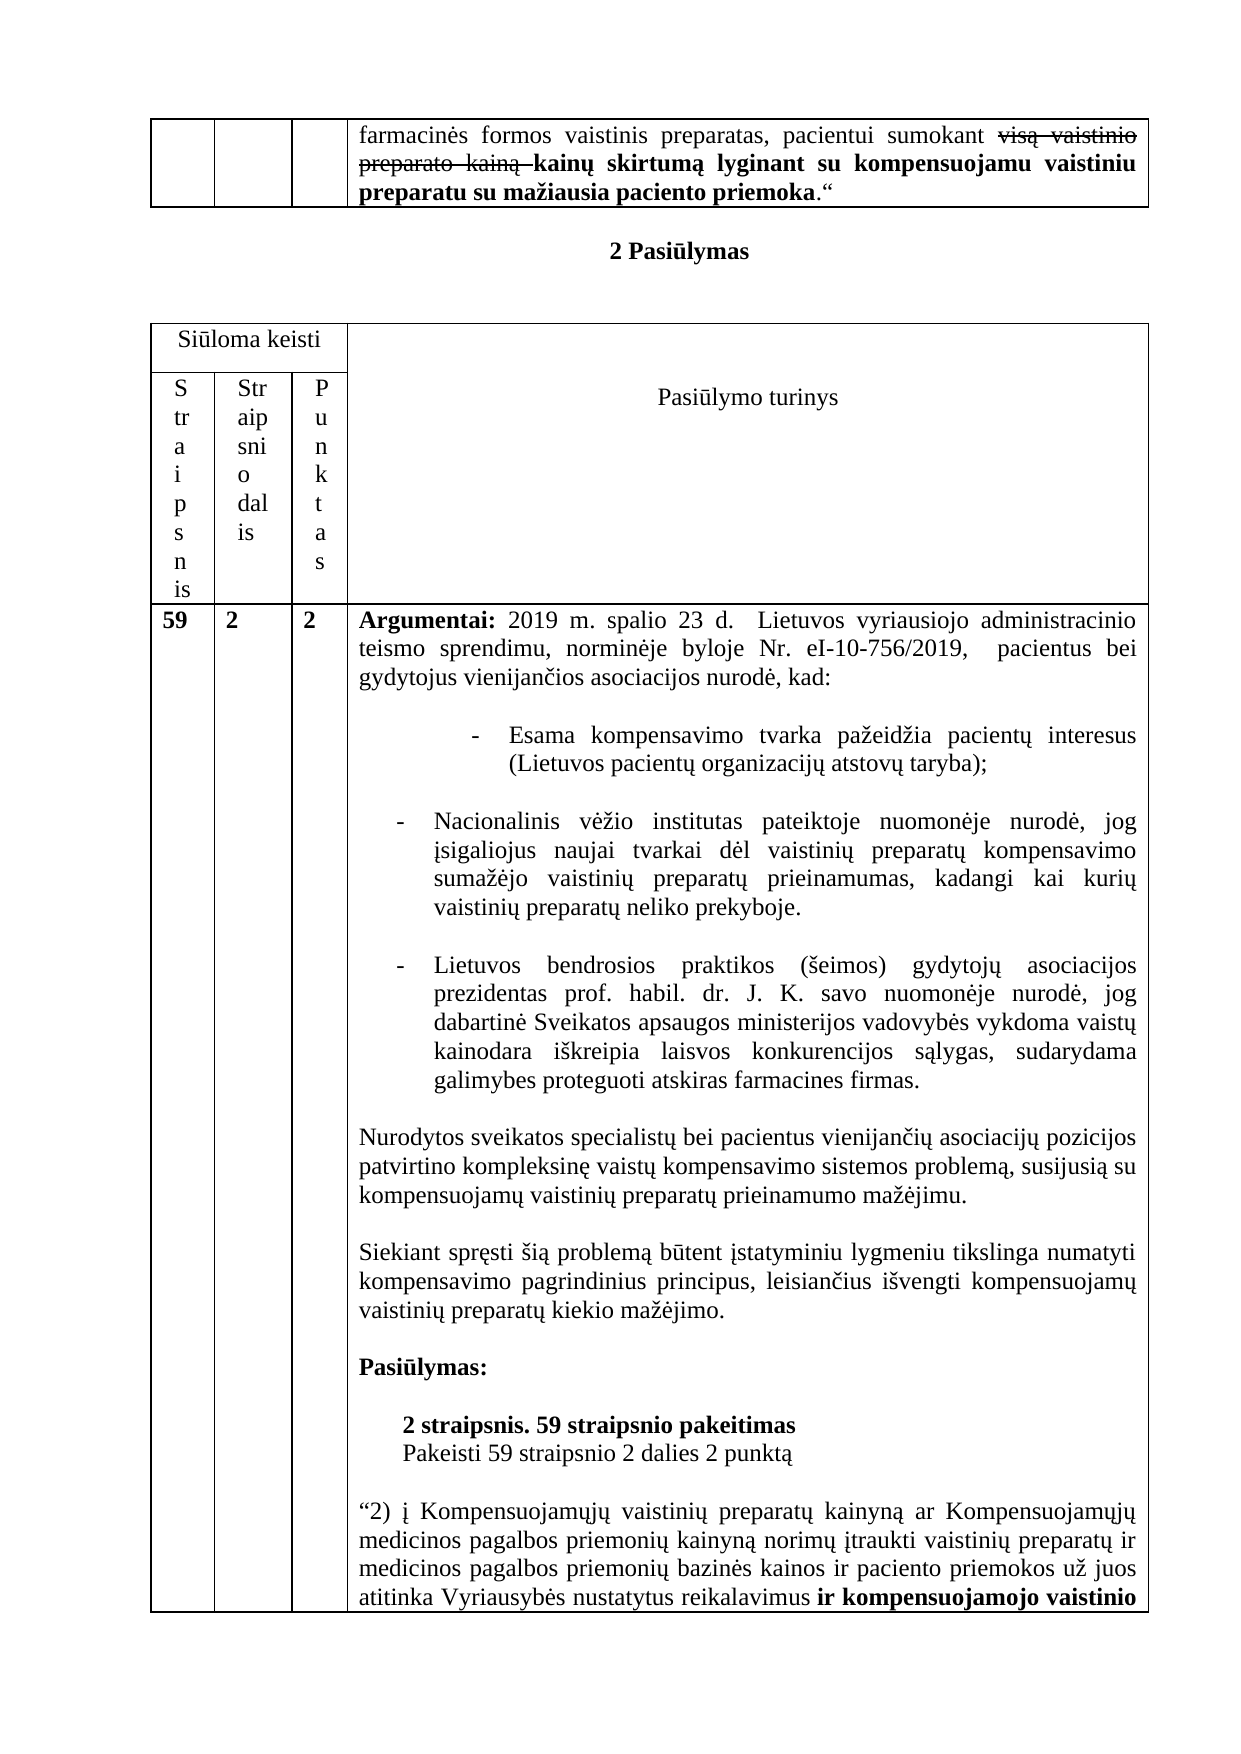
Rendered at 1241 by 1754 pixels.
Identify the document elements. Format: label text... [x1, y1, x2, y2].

table_header Siūloma keisti [152, 324, 347, 372]
table_cell [293, 120, 347, 206]
table_cell 59 [152, 605, 214, 1611]
table_header Pasiūlymo turinys [348, 324, 1148, 603]
table_cell Straipsnis [152, 373, 214, 603]
text 2 Pasiūlymas [177, 236, 1181, 265]
table_cell [152, 120, 214, 206]
table_cell 2 [293, 605, 347, 1611]
table_cell Punktas [293, 373, 347, 603]
table_cell [215, 120, 291, 206]
table_cell Argumentai: 2019 m. spalio 23 d. Lietuvos vyriausiojo administracinio teismo sprendimu, norminėje byloje Nr. eI-10-756/2019, pacientus bei gydytojus vienijančios asociacijos nurodė, kad: Esama kompensavimo tvarka pažeidžia pacientų interesus (Lietuvos pacientų organizacijų atstovų taryba); Nacionalinis vėžio institutas pateiktoje nuomonėje nurodė, jog įsigaliojus naujai tvarkai dėl vaistinių preparatų kompensavimo sumažėjo vaistinių preparatų prieinamumas, kadangi kai kurių vaistinių preparatų neliko prekyboje. Lietuvos bendrosios praktikos (šeimos) gydytojų asociacijos prezidentas prof. habil. dr. J. K. savo nuomonėje nurodė, jog dabartinė Sveikatos apsaugos ministerijos vadovybės vykdoma vaistų kainodara iškreipia laisvos konkurencijos sąlygas, sudarydama galimybes proteguoti atskiras farmacines firmas. Nurodytos sveikatos specialistų bei pacientus vienijančių asociacijų pozicijos patvirtino kompleksinę vaistų kompensavimo sistemos problemą, susijusią su kompensuojamų vaistinių preparatų prieinamumo mažėjimu. Siekiant spręsti šią problemą būtent įstatyminiu lygmeniu tikslinga numatyti kompensavimo pagrindinius principus, leisiančius išvengti kompensuojamų vaistinių preparatų kiekio mažėjimo. Pasiūlymas: 2 straipsnis. 59 straipsnio pakeitimas Pakeisti 59 straipsnio 2 dalies 2 punktą “2) į Kompensuojamųjų vaistinių preparatų kainyną ar Kompensuojamųjų medicinos pagalbos priemonių kainyną norimų įtraukti vaistinių preparatų ir medicinos pagalbos priemonių bazinės kainos ir paciento priemokos už juos atitinka Vyriausybės nustatytus reikalavimus ir kompensuojamojo vaistinio preparato bazinės kainos dalis paciento priemokai neviršija 20 proc. praėjusių metų vidutinės recepto kompensuojamosios kainos.” [348, 605, 471, 1611]
table_cell 2 [215, 605, 291, 1611]
table_cell Straipsnio dalis [215, 373, 291, 603]
